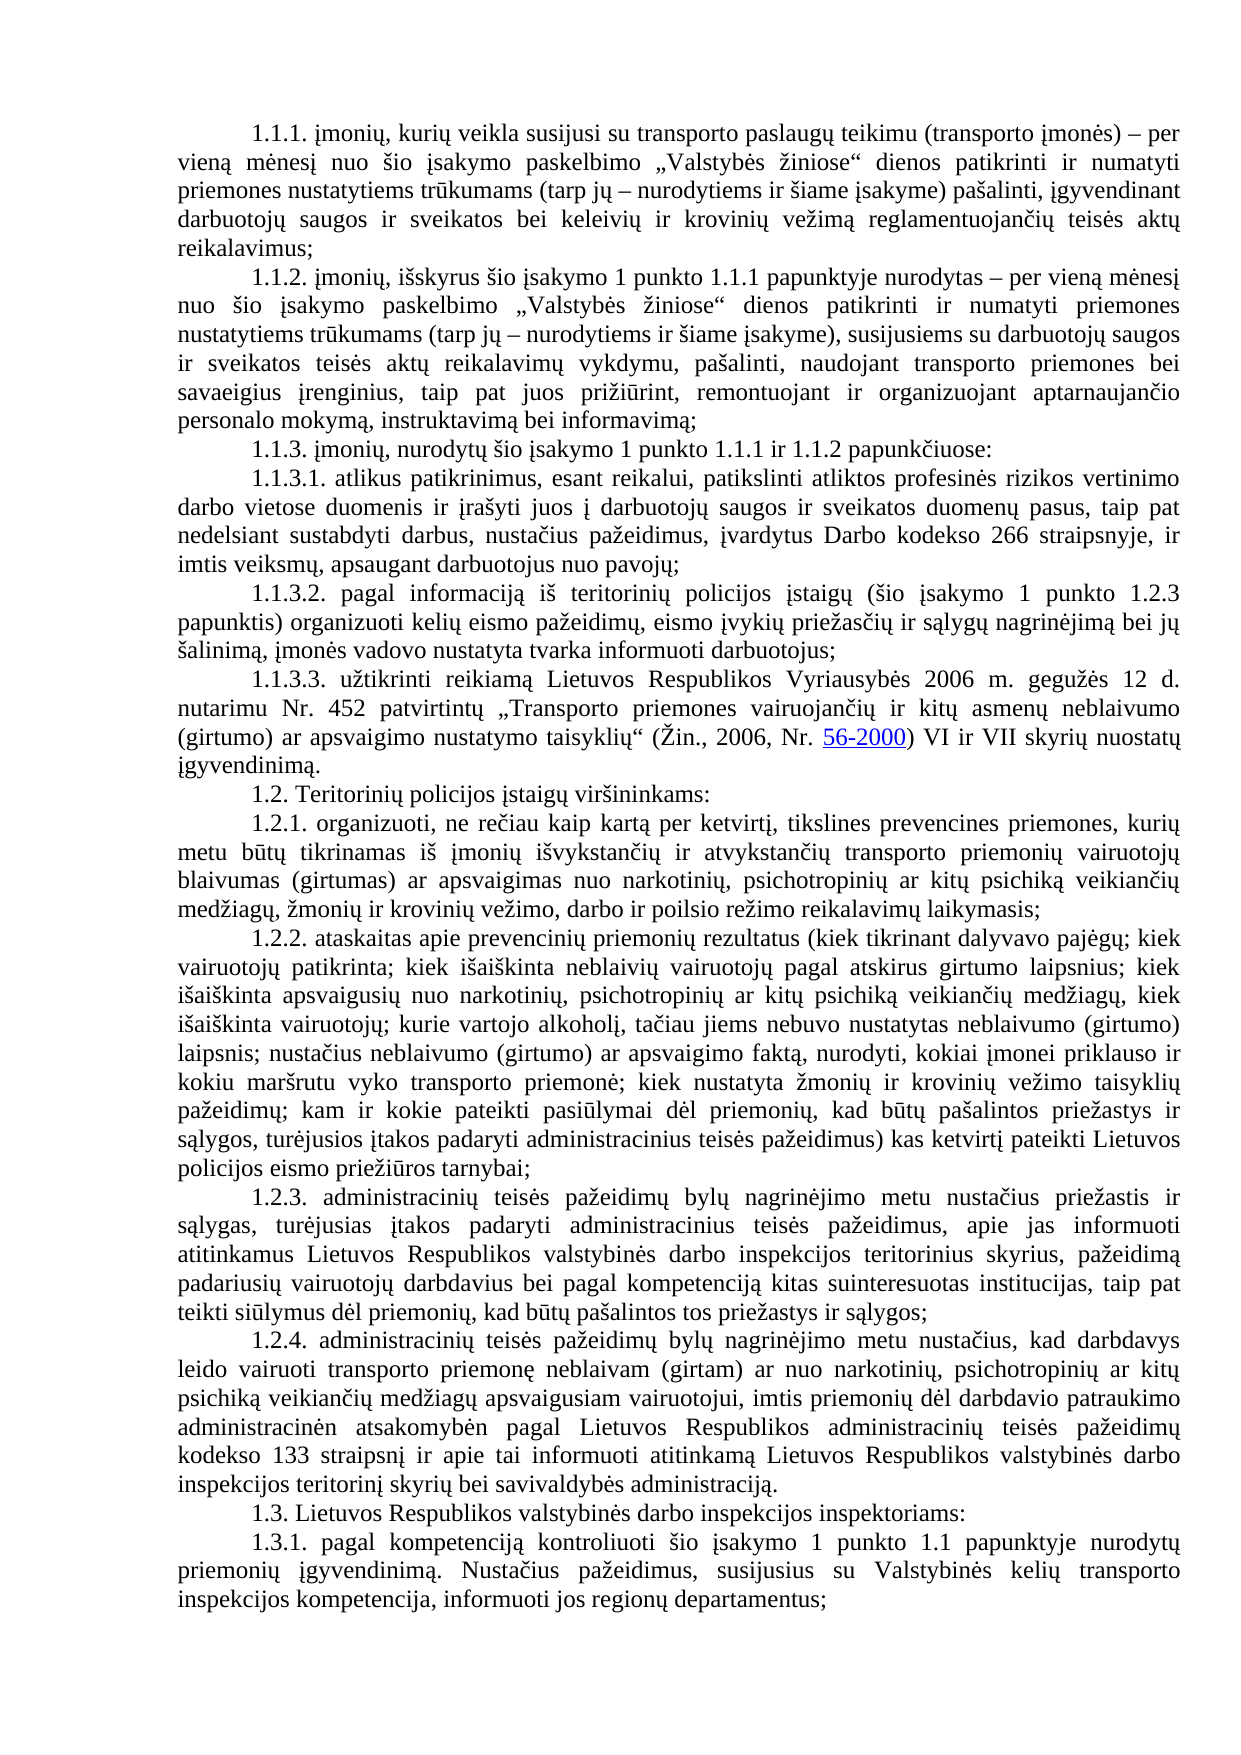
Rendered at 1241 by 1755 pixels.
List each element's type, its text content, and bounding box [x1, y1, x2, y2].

text 1.2.4. administracinių teisės pažeidimų bylų nagrinėjimo metu nustačius, kad darbdavys leido vairuoti transporto priemonę neblaivam (girtam) ar nuo narkotinių, psichotropinių ar kitų psichiką veikiančių medžiagų apsvaigusiam vairuotojui, imtis priemonių dėl darbdavio patraukimo administracinėn atsakomybėn pagal Lietuvos Respublikos administracinių teisės pažeidimų kodekso 133 straipsnį ir apie tai informuoti atitinkamą Lietuvos Respublikos valstybinės darbo inspekcijos teritorinį skyrių bei savivaldybės administraciją. [177, 1326, 1181, 1498]
text 1.1.3.3. užtikrinti reikiamą Lietuvos Respublikos Vyriausybės 2006 m. gegužės 12 d. nutarimu Nr. 452 patvirtintų „Transporto priemones vairuojančių ir kitų asmenų neblaivumo (girtumo) ar apsvaigimo nustatymo taisyklių“ (Žin., 2006, Nr. 56-2000) VI ir VII skyrių nuostatų įgyvendinimą. [177, 664, 1181, 779]
text 1.1.3. įmonių, nurodytų šio įsakymo 1 punkto 1.1.1 ir 1.1.2 papunkčiuose: [177, 434, 1181, 463]
text 1.1.1. įmonių, kurių veikla susijusi su transporto paslaugų teikimu (transporto įmonės) – per vieną mėnesį nuo šio įsakymo paskelbimo „Valstybės žiniose“ dienos patikrinti ir numatyti priemones nustatytiems trūkumams (tarp jų – nurodytiems ir šiame įsakyme) pašalinti, įgyvendinant darbuotojų saugos ir sveikatos bei keleivių ir krovinių vežimą reglamentuojančių teisės aktų reikalavimus; [177, 118, 1181, 262]
text 1.1.2. įmonių, išskyrus šio įsakymo 1 punkto 1.1.1 papunktyje nurodytas – per vieną mėnesį nuo šio įsakymo paskelbimo „Valstybės žiniose“ dienos patikrinti ir numatyti priemones nustatytiems trūkumams (tarp jų – nurodytiems ir šiame įsakyme), susijusiems su darbuotojų saugos ir sveikatos teisės aktų reikalavimų vykdymu, pašalinti, naudojant transporto priemones bei savaeigius įrenginius, taip pat juos prižiūrint, remontuojant ir organizuojant aptarnaujančio personalo mokymą, instruktavimą bei informavimą; [177, 262, 1181, 434]
text 1.2. Teritorinių policijos įstaigų viršininkams: [177, 779, 1181, 808]
text 1.3. Lietuvos Respublikos valstybinės darbo inspekcijos inspektoriams: [177, 1498, 1181, 1527]
text 1.2.3. administracinių teisės pažeidimų bylų nagrinėjimo metu nustačius priežastis ir sąlygas, turėjusias įtakos padaryti administracinius teisės pažeidimus, apie jas informuoti atitinkamus Lietuvos Respublikos valstybinės darbo inspekcijos teritorinius skyrius, pažeidimą padariusių vairuotojų darbdavius bei pagal kompetenciją kitas suinteresuotas institucijas, taip pat teikti siūlymus dėl priemonių, kad būtų pašalintos tos priežastys ir sąlygos; [177, 1182, 1181, 1326]
text 1.3.1. pagal kompetenciją kontroliuoti šio įsakymo 1 punkto 1.1 papunktyje nurodytų priemonių įgyvendinimą. Nustačius pažeidimus, susijusius su Valstybinės kelių transporto inspekcijos kompetencija, informuoti jos regionų departamentus; [177, 1527, 1181, 1613]
text 1.1.3.2. pagal informaciją iš teritorinių policijos įstaigų (šio įsakymo 1 punkto 1.2.3 papunktis) organizuoti kelių eismo pažeidimų, eismo įvykių priežasčių ir sąlygų nagrinėjimą bei jų šalinimą, įmonės vadovo nustatyta tvarka informuoti darbuotojus; [177, 578, 1181, 664]
text 1.1.3.1. atlikus patikrinimus, esant reikalui, patikslinti atliktos profesinės rizikos vertinimo darbo vietose duomenis ir įrašyti juos į darbuotojų saugos ir sveikatos duomenų pasus, taip pat nedelsiant sustabdyti darbus, nustačius pažeidimus, įvardytus Darbo kodekso 266 straipsnyje, ir imtis veiksmų, apsaugant darbuotojus nuo pavojų; [177, 463, 1181, 578]
text 1.2.2. ataskaitas apie prevencinių priemonių rezultatus (kiek tikrinant dalyvavo pajėgų; kiek vairuotojų patikrinta; kiek išaiškinta neblaivių vairuotojų pagal atskirus girtumo laipsnius; kiek išaiškinta apsvaigusių nuo narkotinių, psichotropinių ar kitų psichiką veikiančių medžiagų, kiek išaiškinta vairuotojų; kurie vartojo alkoholį, tačiau jiems nebuvo nustatytas neblaivumo (girtumo) laipsnis; nustačius neblaivumo (girtumo) ar apsvaigimo faktą, nurodyti, kokiai įmonei priklauso ir kokiu maršrutu vyko transporto priemonė; kiek nustatyta žmonių ir krovinių vežimo taisyklių pažeidimų; kam ir kokie pateikti pasiūlymai dėl priemonių, kad būtų pašalintos priežastys ir sąlygos, turėjusios įtakos padaryti administracinius teisės pažeidimus) kas ketvirtį pateikti Lietuvos policijos eismo priežiūros tarnybai; [177, 923, 1181, 1182]
text 1.2.1. organizuoti, ne rečiau kaip kartą per ketvirtį, tikslines prevencines priemones, kurių metu būtų tikrinamas iš įmonių išvykstančių ir atvykstančių transporto priemonių vairuotojų blaivumas (girtumas) ar apsvaigimas nuo narkotinių, psichotropinių ar kitų psichiką veikiančių medžiagų, žmonių ir krovinių vežimo, darbo ir poilsio režimo reikalavimų laikymasis; [177, 808, 1181, 923]
